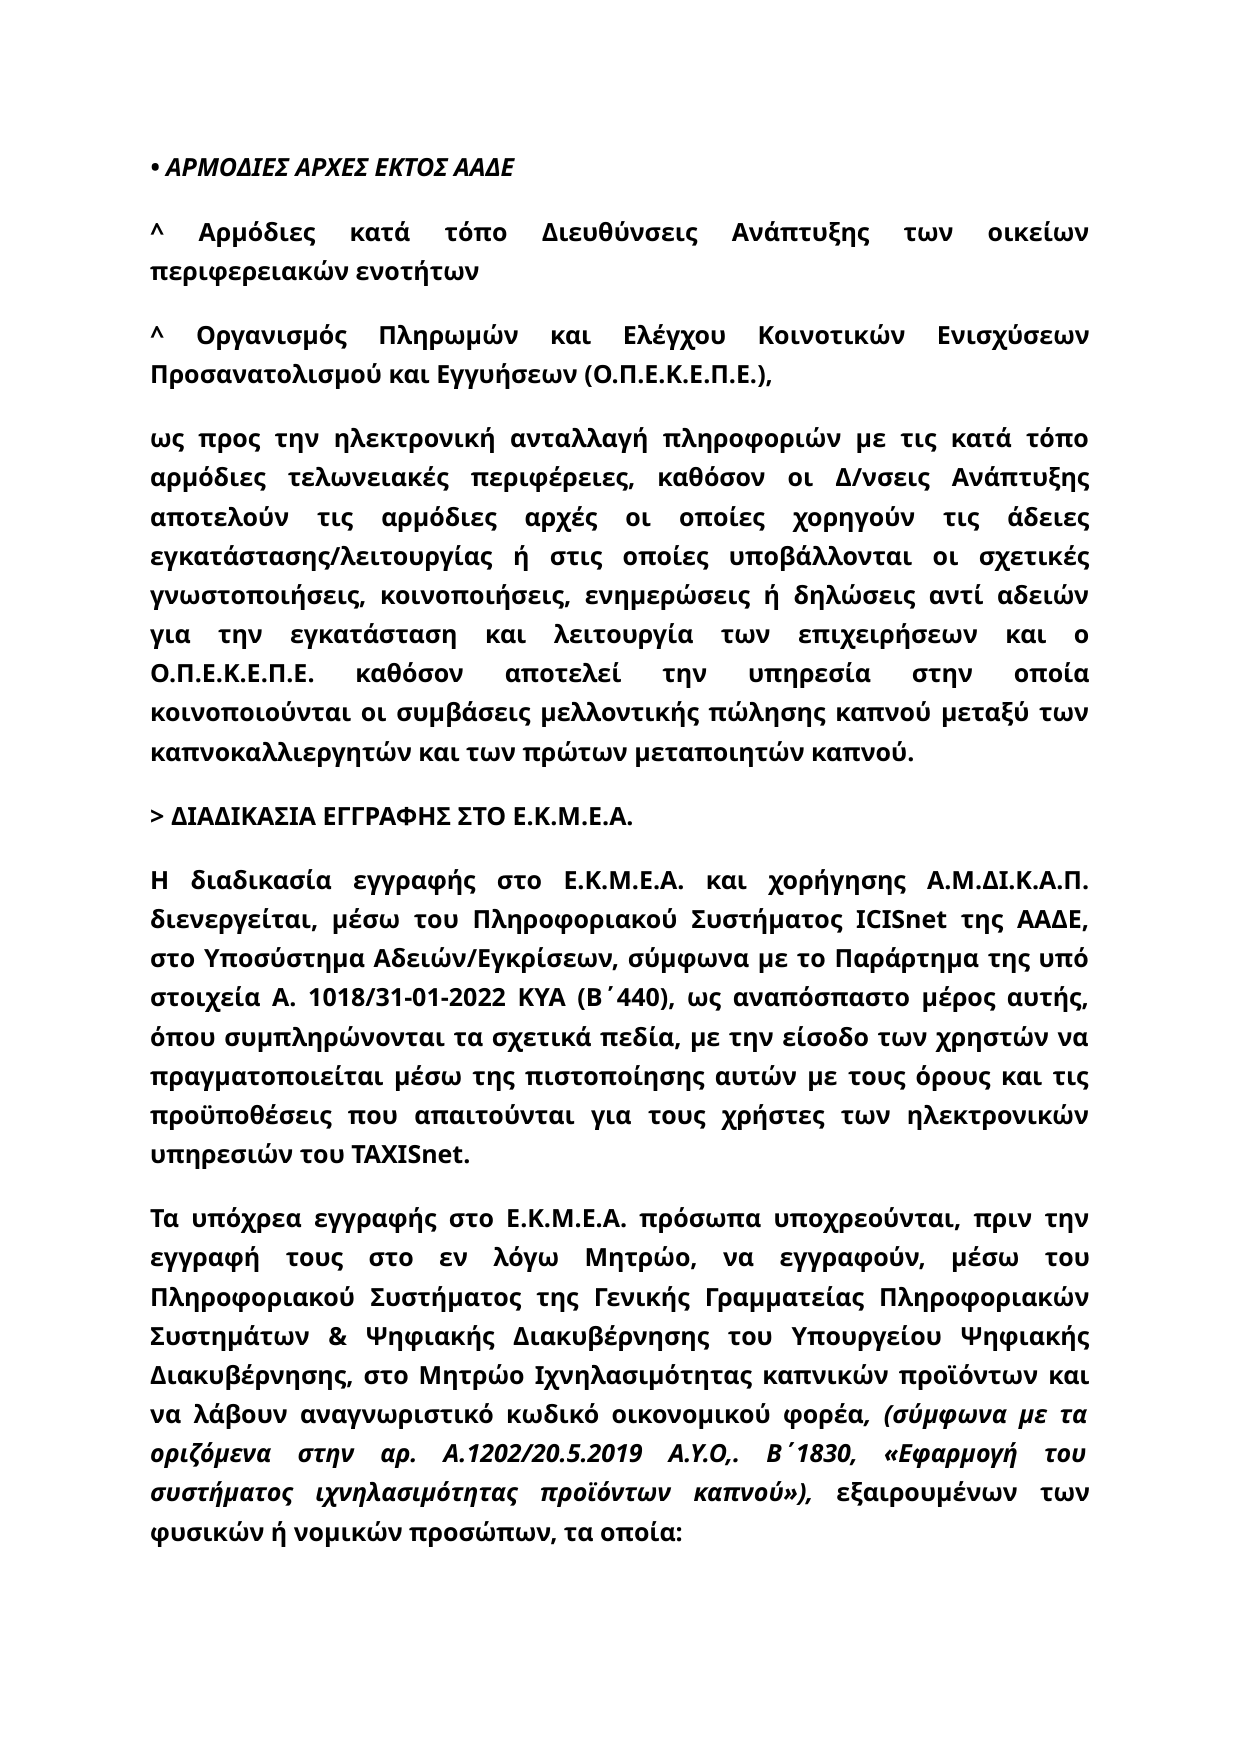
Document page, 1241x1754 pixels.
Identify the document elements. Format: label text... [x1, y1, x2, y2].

text ως προς την ηλεκτρονική ανταλλαγή πληροφοριών με τις κατά τόπο αρμόδιες τελωνειακές περιφέρειες, καθόσον οι Δ/νσεις Ανάπτυξης αποτελούν τις αρμόδιες αρχές οι οποίες χορηγούν τις άδειες εγκατάστασης/λειτουργίας ή στις οποίες υποβάλλονται οι σχετικές γνωστοποιήσεις, κοινοποιήσεις, ενημερώσεις ή δηλώσεις αντί αδειών για την εγκατάσταση και λειτουργία των επιχειρήσεων και ο Ο.Π.Ε.Κ.Ε.Π.Ε. καθόσον αποτελεί την υπηρεσία στην οποία κοινοποιούνται οι συμβάσεις μελλοντικής πώλησης καπνού μεταξύ των καπνοκαλλιεργητών και των πρώτων μεταποιητών καπνού. [150, 421, 1090, 768]
text Τα υπόχρεα εγγραφής στο Ε.Κ.Μ.Ε.Α. πρόσωπα υποχρεούνται, πριν την εγγραφή τους στο εν λόγω Μητρώο, να εγγραφούν, μέσω του Πληροφοριακού Συστήματος της Γενικής Γραμματείας Πληροφοριακών Συστημάτων & Ψηφιακής Διακυβέρνησης του Υπουργείου Ψηφιακής Διακυβέρνησης, στο Μητρώο Ιχνηλασιμότητας καπνικών προϊόντων και να λάβουν αναγνωριστικό κωδικό οικονομικού φορέα, (σύμφωνα με τα οριζόμενα στην αρ. Α.1202/20.5.2019 Α.Υ.Ο,. Β΄1830, «Εφαρμογή του συστήματος ιχνηλασιμότητας προϊόντων καπνού»), εξαιρουμένων των φυσικών ή νομικών προσώπων, τα οποία: [150, 1201, 1090, 1548]
text Η διαδικασία εγγραφής στο Ε.Κ.Μ.Ε.Α. και χορήγησης Α.Μ.ΔΙ.Κ.Α.Π. διενεργείται, μέσω του Πληροφοριακού Συστήματος ICISnet της ΑΑΔΕ, στο Υποσύστημα Αδειών/Εγκρίσεων, σύμφωνα με το Παράρτημα της υπό στοιχεία Α. 1018/31-01-2022 ΚΥΑ (Β΄440), ως αναπόσπαστο μέρος αυτής, όπου συμπληρώνονται τα σχετικά πεδία, με την είσοδο των χρηστών να πραγματοποιείται μέσω της πιστοποίησης αυτών με τους όρους και τις προϋποθέσεις που απαιτούνται για τους χρήστες των ηλεκτρονικών υπηρεσιών του ΤΑΧΙSnet. [150, 862, 1090, 1171]
text • ΑΡΜΟΔΙΕΣ ΑΡΧΕΣ ΕΚΤΟΣ ΑΑΔΕ [150, 150, 1090, 184]
text ^ Οργανισμός Πληρωμών και Ελέγχου Κοινοτικών Ενισχύσεων Προσανατολισμού και Εγγυήσεων (Ο.Π.Ε.Κ.Ε.Π.Ε.), [150, 317, 1090, 391]
text ^ Αρμόδιες κατά τόπο Διευθύνσεις Ανάπτυξης των οικείων περιφερειακών ενοτήτων [150, 214, 1090, 287]
text > ΔΙΑΔΙΚΑΣΙΑ ΕΓΓΡΑΦΗΣ ΣΤΟ Ε.Κ.Μ.Ε.Α. [150, 798, 1090, 832]
